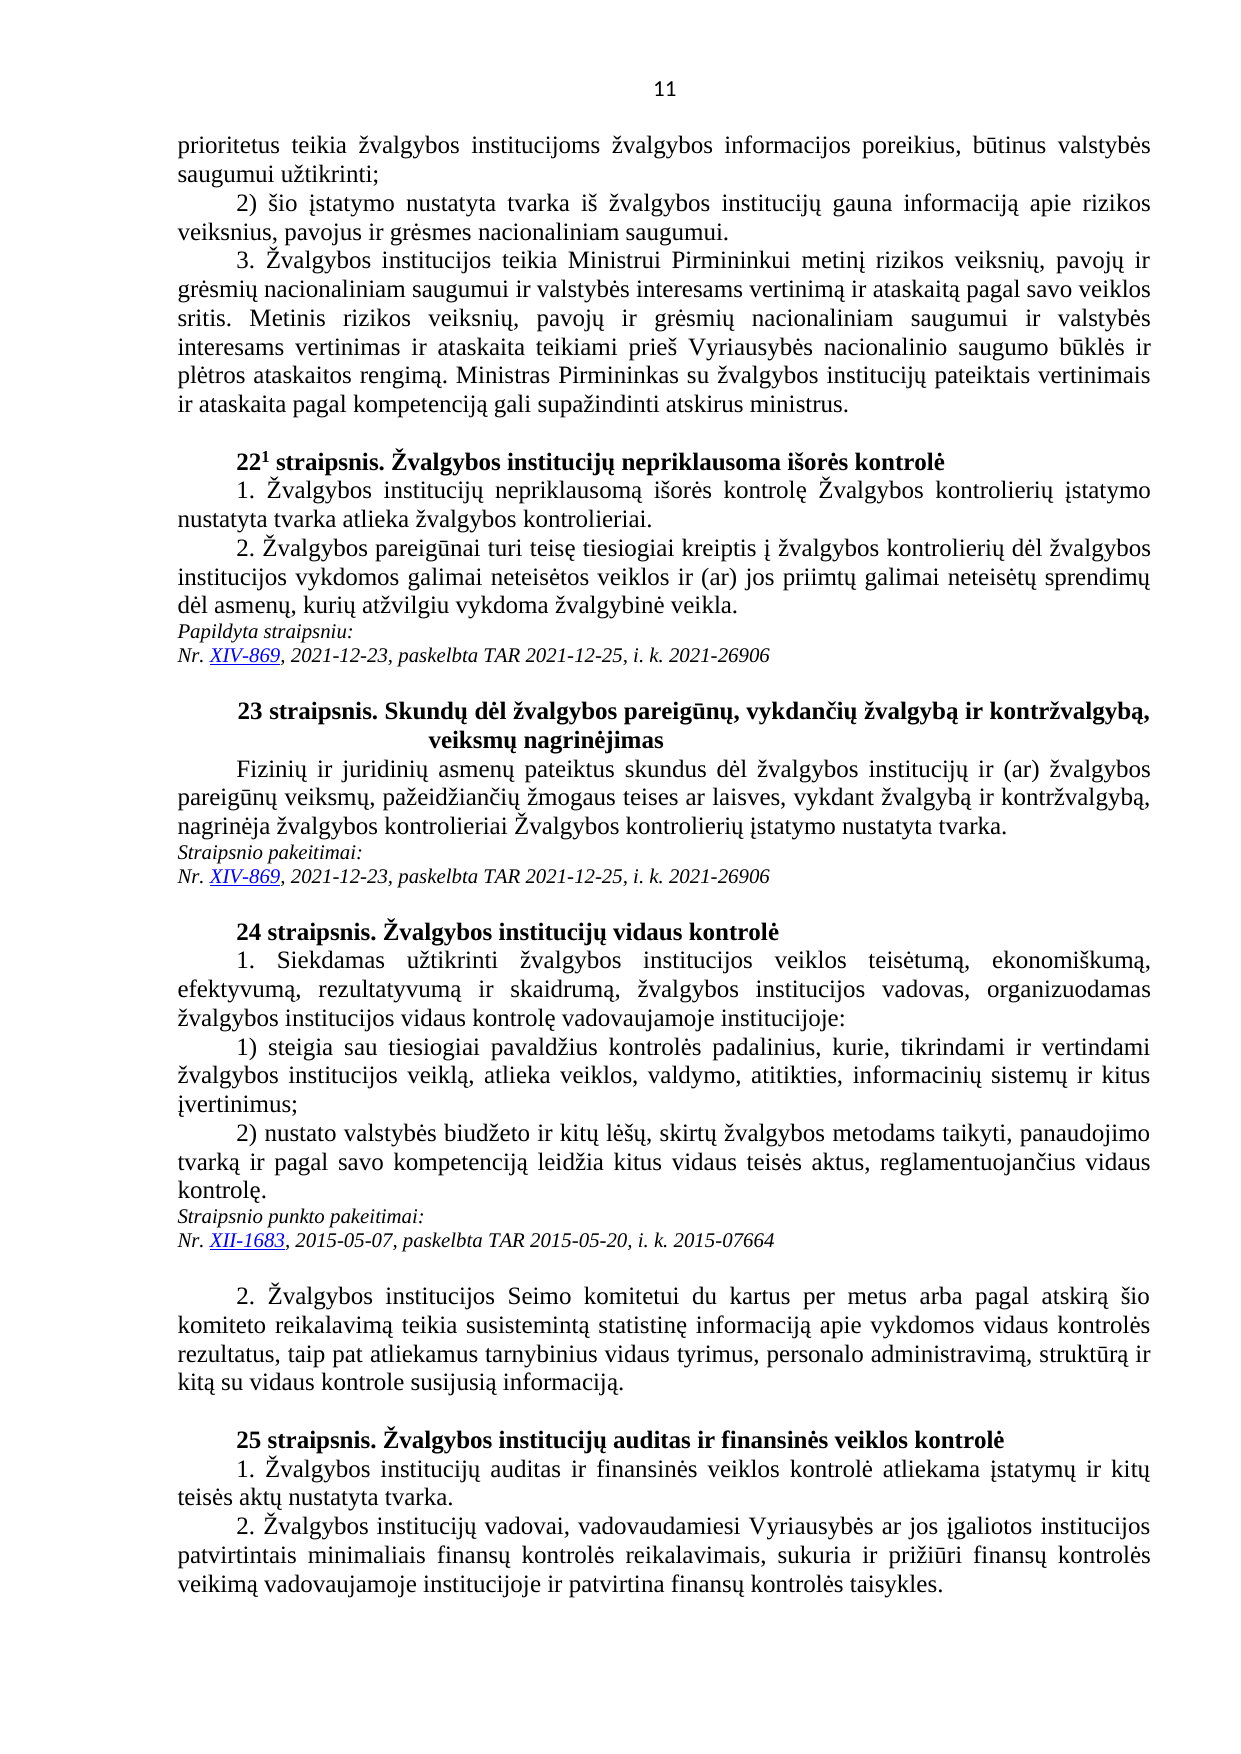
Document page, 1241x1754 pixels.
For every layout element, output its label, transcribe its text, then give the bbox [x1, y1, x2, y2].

text 1. Žvalgybos institucijų auditas ir finansinės veiklos kontrolė atliekama įstatymų ir kitų teisės aktų nustatyta tvarka. [177, 1454, 1152, 1511]
text 2. Žvalgybos institucijų vadovai, vadovaudamiesi Vyriausybės ar jos įgaliotos institucijos patvirtintais minimaliais finansų kontrolės reikalavimais, sukuria ir prižiūri finansų kontrolės veikimą vadovaujamoje institucijoje ir patvirtina finansų kontrolės taisykles. [177, 1511, 1152, 1597]
text Straipsnio pakeitimai: [177, 840, 1152, 864]
text Nr. XIV-869, 2021-12-23, paskelbta TAR 2021-12-25, i. k. 2021-26906 [177, 643, 1152, 667]
text 1) steigia sau tiesiogiai pavaldžius kontrolės padalinius, kurie, tikrindami ir vertindami žvalgybos institucijos veiklą, atlieka veiklos, valdymo, atitikties, informacinių sistemų ir kitus įvertinimus; [177, 1032, 1152, 1118]
text prioritetus teikia žvalgybos institucijoms žvalgybos informacijos poreikius, būtinus valstybės saugumui užtikrinti; [177, 131, 1152, 188]
text 3. Žvalgybos institucijos teikia Ministrui Pirmininkui metinį rizikos veiksnių, pavojų ir grėsmių nacionaliniam saugumui ir valstybės interesams vertinimą ir ataskaitą pagal savo veiklos sritis. Metinis rizikos veiksnių, pavojų ir grėsmių nacionaliniam saugumui ir valstybės interesams vertinimas ir ataskaita teikiami prieš Vyriausybės nacionalinio saugumo būklės ir plėtros ataskaitos rengimą. Ministras Pirmininkas su žvalgybos institucijų pateiktais vertinimais ir ataskaita pagal kompetenciją gali supažindinti atskirus ministrus. [177, 246, 1152, 418]
text 2. Žvalgybos institucijos Seimo komitetui du kartus per metus arba pagal atskirą šio komiteto reikalavimą teikia susistemintą statistinę informaciją apie vykdomos vidaus kontrolės rezultatus, taip pat atliekamus tarnybinius vidaus tyrimus, personalo administravimą, struktūrą ir kitą su vidaus kontrole susijusią informaciją. [177, 1281, 1152, 1396]
text Nr. XII-1683, 2015-05-07, paskelbta TAR 2015-05-20, i. k. 2015-07664 [177, 1228, 1152, 1252]
text 1. Siekdamas užtikrinti žvalgybos institucijos veiklos teisėtumą, ekonomiškumą, efektyvumą, rezultatyvumą ir skaidrumą, žvalgybos institucijos vadovas, organizuodamas žvalgybos institucijos vidaus kontrolę vadovaujamoje institucijoje: [177, 946, 1152, 1032]
text Straipsnio punkto pakeitimai: [177, 1204, 1152, 1228]
text 24 straipsnis. Žvalgybos institucijų vidaus kontrolė [177, 917, 1152, 946]
text 1. Žvalgybos institucijų nepriklausomą išorės kontrolę Žvalgybos kontrolierių įstatymo nustatyta tvarka atlieka žvalgybos kontrolieriai. [177, 476, 1152, 533]
text 23 straipsnis. Skundų dėl žvalgybos pareigūnų, vykdančių žvalgybą ir kontržvalgybą, veiksmų nagrinėjimas [237, 696, 1152, 754]
text Fizinių ir juridinių asmenų pateiktus skundus dėl žvalgybos institucijų ir (ar) žvalgybos pareigūnų veiksmų, pažeidžiančių žmogaus teises ar laisves, vykdant žvalgybą ir kontržvalgybą, nagrinėja žvalgybos kontrolieriai Žvalgybos kontrolierių įstatymo nustatyta tvarka. [177, 754, 1152, 840]
text 2) nustato valstybės biudžeto ir kitų lėšų, skirtų žvalgybos metodams taikyti, panaudojimo tvarką ir pagal savo kompetenciją leidžia kitus vidaus teisės aktus, reglamentuojančius vidaus kontrolę. [177, 1118, 1152, 1204]
text 2) šio įstatymo nustatyta tvarka iš žvalgybos institucijų gauna informaciją apie rizikos veiksnius, pavojus ir grėsmes nacionaliniam saugumui. [177, 188, 1152, 246]
text 2. Žvalgybos pareigūnai turi teisę tiesiogiai kreiptis į žvalgybos kontrolierių dėl žvalgybos institucijos vykdomos galimai neteisėtos veiklos ir (ar) jos priimtų galimai neteisėtų sprendimų dėl asmenų, kurių atžvilgiu vykdoma žvalgybinė veikla. [177, 533, 1152, 619]
text 25 straipsnis. Žvalgybos institucijų auditas ir finansinės veiklos kontrolė [177, 1425, 1152, 1454]
text Papildyta straipsniu: [177, 619, 1152, 643]
text Nr. XIV-869, 2021-12-23, paskelbta TAR 2021-12-25, i. k. 2021-26906 [177, 864, 1152, 888]
text 221 straipsnis. Žvalgybos institucijų nepriklausoma išorės kontrolė [177, 447, 1152, 476]
